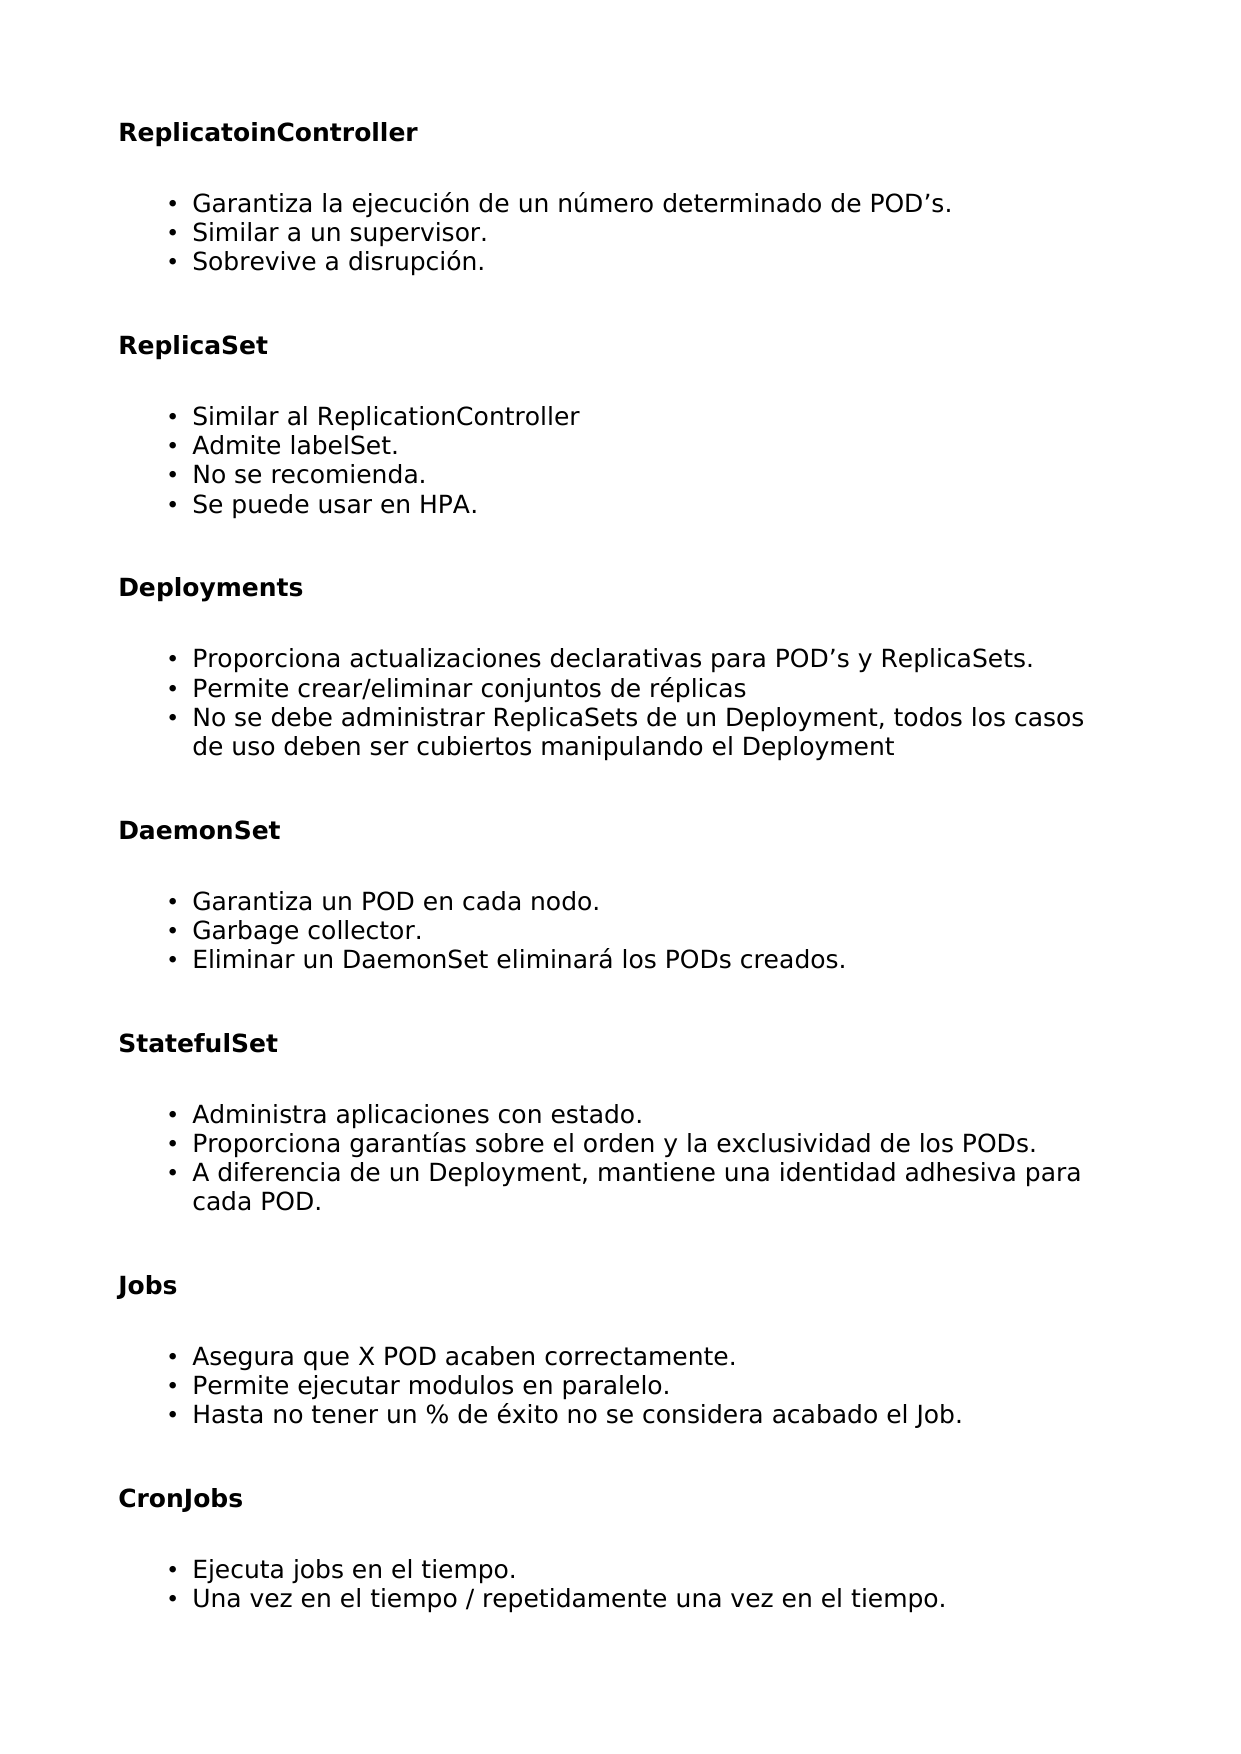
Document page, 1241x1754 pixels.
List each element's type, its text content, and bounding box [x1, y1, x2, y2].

list Admite labelSet. [177, 432, 1122, 461]
list Ejecuta jobs en el tiempo. [177, 1556, 1122, 1585]
list No se debe administrar ReplicaSets de un Deployment, todos los casos de uso deben ser cubiertos manipulando el Deployment [177, 703, 1122, 761]
list Hasta no tener un % de éxito no se considera acabado el Job. [177, 1401, 1122, 1430]
list Una vez en el tiempo / repetidamente una vez en el tiempo. [177, 1585, 1122, 1614]
list Similar a un supervisor. [177, 218, 1122, 248]
list Eliminar un DaemonSet eliminará los PODs creados. [177, 945, 1122, 974]
list No se recomienda. [177, 461, 1122, 490]
list Sobrevive a disrupción. [177, 248, 1122, 277]
list Permite crear/eliminar conjuntos de réplicas [177, 674, 1122, 703]
list Se puede usar en HPA. [177, 490, 1122, 519]
list Garantiza un POD en cada nodo. [177, 887, 1122, 916]
subtitle CronJobs [118, 1484, 1122, 1513]
list Proporciona actualizaciones declarativas para POD’s y ReplicaSets. [177, 645, 1122, 674]
subtitle ReplicaSet [118, 331, 1122, 360]
subtitle Deployments [118, 573, 1122, 603]
list Asegura que X POD acaben correctamente. [177, 1342, 1122, 1372]
subtitle ReplicatoinController [118, 118, 1122, 147]
list Proporciona garantías sobre el orden y la exclusividad de los PODs. [177, 1129, 1122, 1158]
list Garantiza la ejecución de un número determinado de POD’s. [177, 189, 1122, 218]
list Similar al ReplicationController [177, 402, 1122, 432]
list Administra aplicaciones con estado. [177, 1100, 1122, 1129]
list Garbage collector. [177, 916, 1122, 945]
subtitle StatefulSet [118, 1029, 1122, 1058]
list A diferencia de un Deployment, mantiene una identidad adhesiva para cada POD. [177, 1158, 1122, 1217]
subtitle DaemonSet [118, 816, 1122, 845]
list Permite ejecutar modulos en paralelo. [177, 1372, 1122, 1401]
subtitle Jobs [118, 1271, 1122, 1300]
